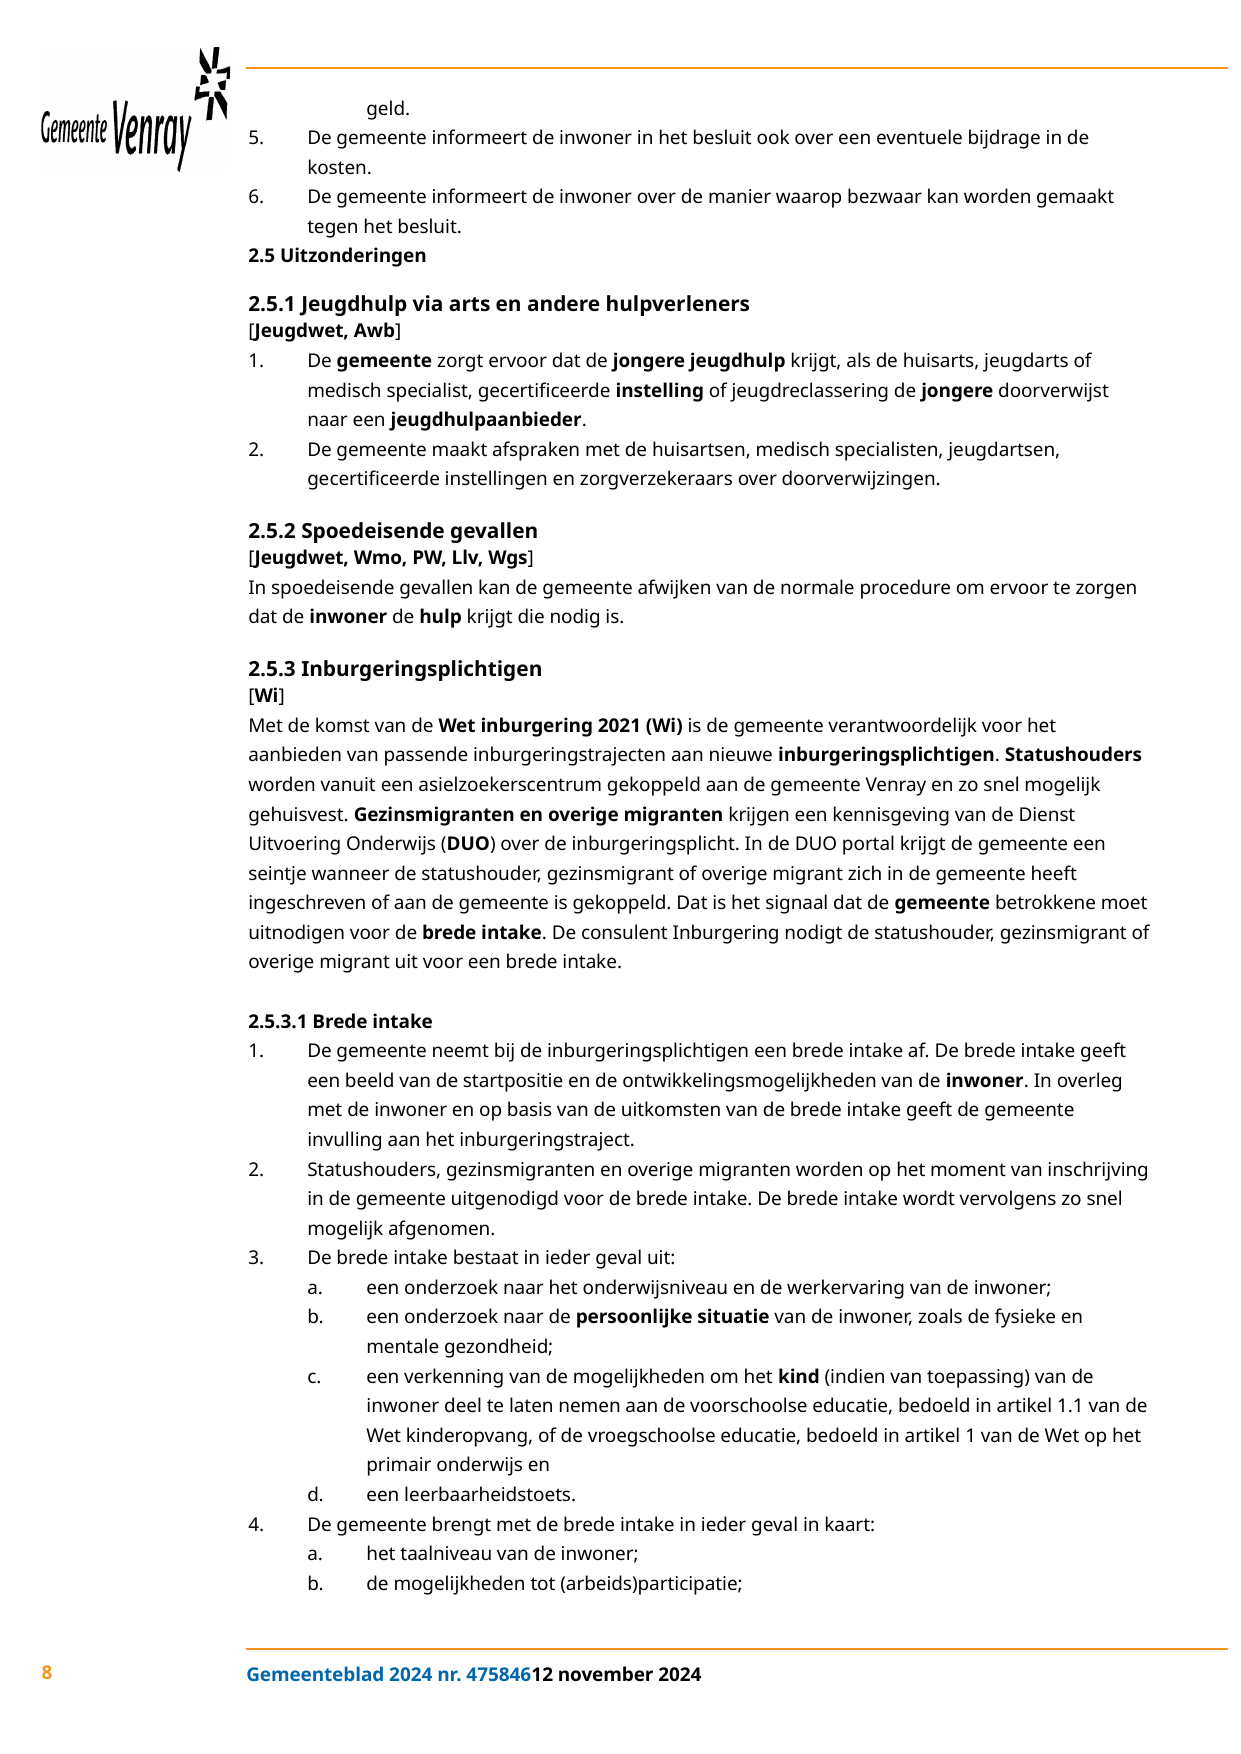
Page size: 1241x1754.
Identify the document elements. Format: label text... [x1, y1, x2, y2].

list geld. [307, 95, 1152, 121]
list een onderzoek naar de persoonlijke situatie van de inwoner, zoals de fysieke en mentale gezondheid; [307, 1304, 1152, 1359]
picture [41, 47, 231, 172]
text In spoedeisende gevallen kan de gemeente afwijken van de normale procedure om ervoor te zorgen dat de inwoner de hulp krijgt die nodig is. [248, 574, 1152, 629]
text Met de komst van de Wet inburgering 2021 (Wi) is de gemeente verantwoordelijk voor het aanbieden van passende inburgeringstrajecten aan nieuwe inburgeringsplichtigen. Statushouders worden vanuit een asielzoekerscentrum gekoppeld aan de gemeente Venray en zo snel mogelijk gehuisvest. Gezinsmigranten en overige migranten krijgen een kennisgeving van de Dienst Uitvoering Onderwijs (DUO) over de inburgeringsplicht. In de DUO portal krijgt de gemeente een seintje wanneer de statushouder, gezinsmigrant of overige migrant zich in de gemeente heeft ingeschreven of aan de gemeente is gekoppeld. Dat is het signaal dat de gemeente betrokkene moet uitnodigen voor de brede intake. De consulent Inburgering nodigt de statushouder, gezinsmigrant of overige migrant uit voor een brede intake. [248, 712, 1152, 974]
list een onderzoek naar het onderwijsniveau en de werkervaring van de inwoner; [307, 1274, 1152, 1300]
list De gemeente informeert de inwoner over de manier waarop bezwaar kan worden gemaakt tegen het besluit. [248, 183, 1152, 239]
list De gemeente neemt bij de inburgeringsplichtigen een brede intake af. De brede intake geeft een beeld van de startpositie en de ontwikkelingsmogelijkheden van de inwoner. In overleg met de inwoner en op basis van de uitkomsten van de brede intake geeft de gemeente invulling aan het inburgeringstraject. [248, 1037, 1152, 1152]
list De brede intake bestaat in ieder geval uit: [248, 1244, 1152, 1270]
text [Jeugdwet, Awb] [248, 318, 1152, 343]
list een leerbaarheidstoets. [307, 1481, 1152, 1507]
text [Jeugdwet, Wmo, PW, Llv, Wgs] [248, 544, 1152, 570]
list De gemeente brengt met de brede intake in ieder geval in kaart: [248, 1511, 1152, 1537]
list De gemeente informeert de inwoner in het besluit ook over een eventuele bijdrage in de kosten. [248, 124, 1152, 180]
list De gemeente zorgt ervoor dat de jongere jeugdhulp krijgt, als de huisarts, jeugdarts of medisch specialist, gecertificeerde instelling of jeugdreclassering de jongere doorverwijst naar een jeugdhulpaanbieder. [248, 347, 1152, 432]
text 2.5.2 Spoedeisende gevallen [248, 516, 1152, 544]
text 2.5.3.1 Brede intake [248, 1008, 1152, 1034]
list de mogelijkheden tot (arbeids)participatie; [307, 1570, 1152, 1596]
list De gemeente maakt afspraken met de huisartsen, medisch specialisten, jeugdartsen, gecertificeerde instellingen en zorgverzekeraars over doorverwijzingen. [248, 436, 1152, 491]
list het taalniveau van de inwoner; [307, 1540, 1152, 1566]
list een verkenning van de mogelijkheden om het kind (indien van toepassing) van de inwoner deel te laten nemen aan de voorschoolse educatie, bedoeld in artikel 1.1 van de Wet kinderopvang, of de vroegschoolse educatie, bedoeld in artikel 1 van de Wet op het primair onderwijs en [307, 1363, 1152, 1477]
text 2.5.1 Jeugdhulp via arts en andere hulpverleners [248, 289, 1152, 318]
list Statushouders, gezinsmigranten en overige migranten worden op het moment van inschrijving in de gemeente uitgenodigd voor de brede intake. De brede intake wordt vervolgens zo snel mogelijk afgenomen. [248, 1156, 1152, 1241]
text 2.5 Uitzonderingen [248, 243, 1152, 268]
text 2.5.3 Inburgeringsplichtigen [248, 654, 1152, 682]
text [Wi] [248, 682, 1152, 708]
